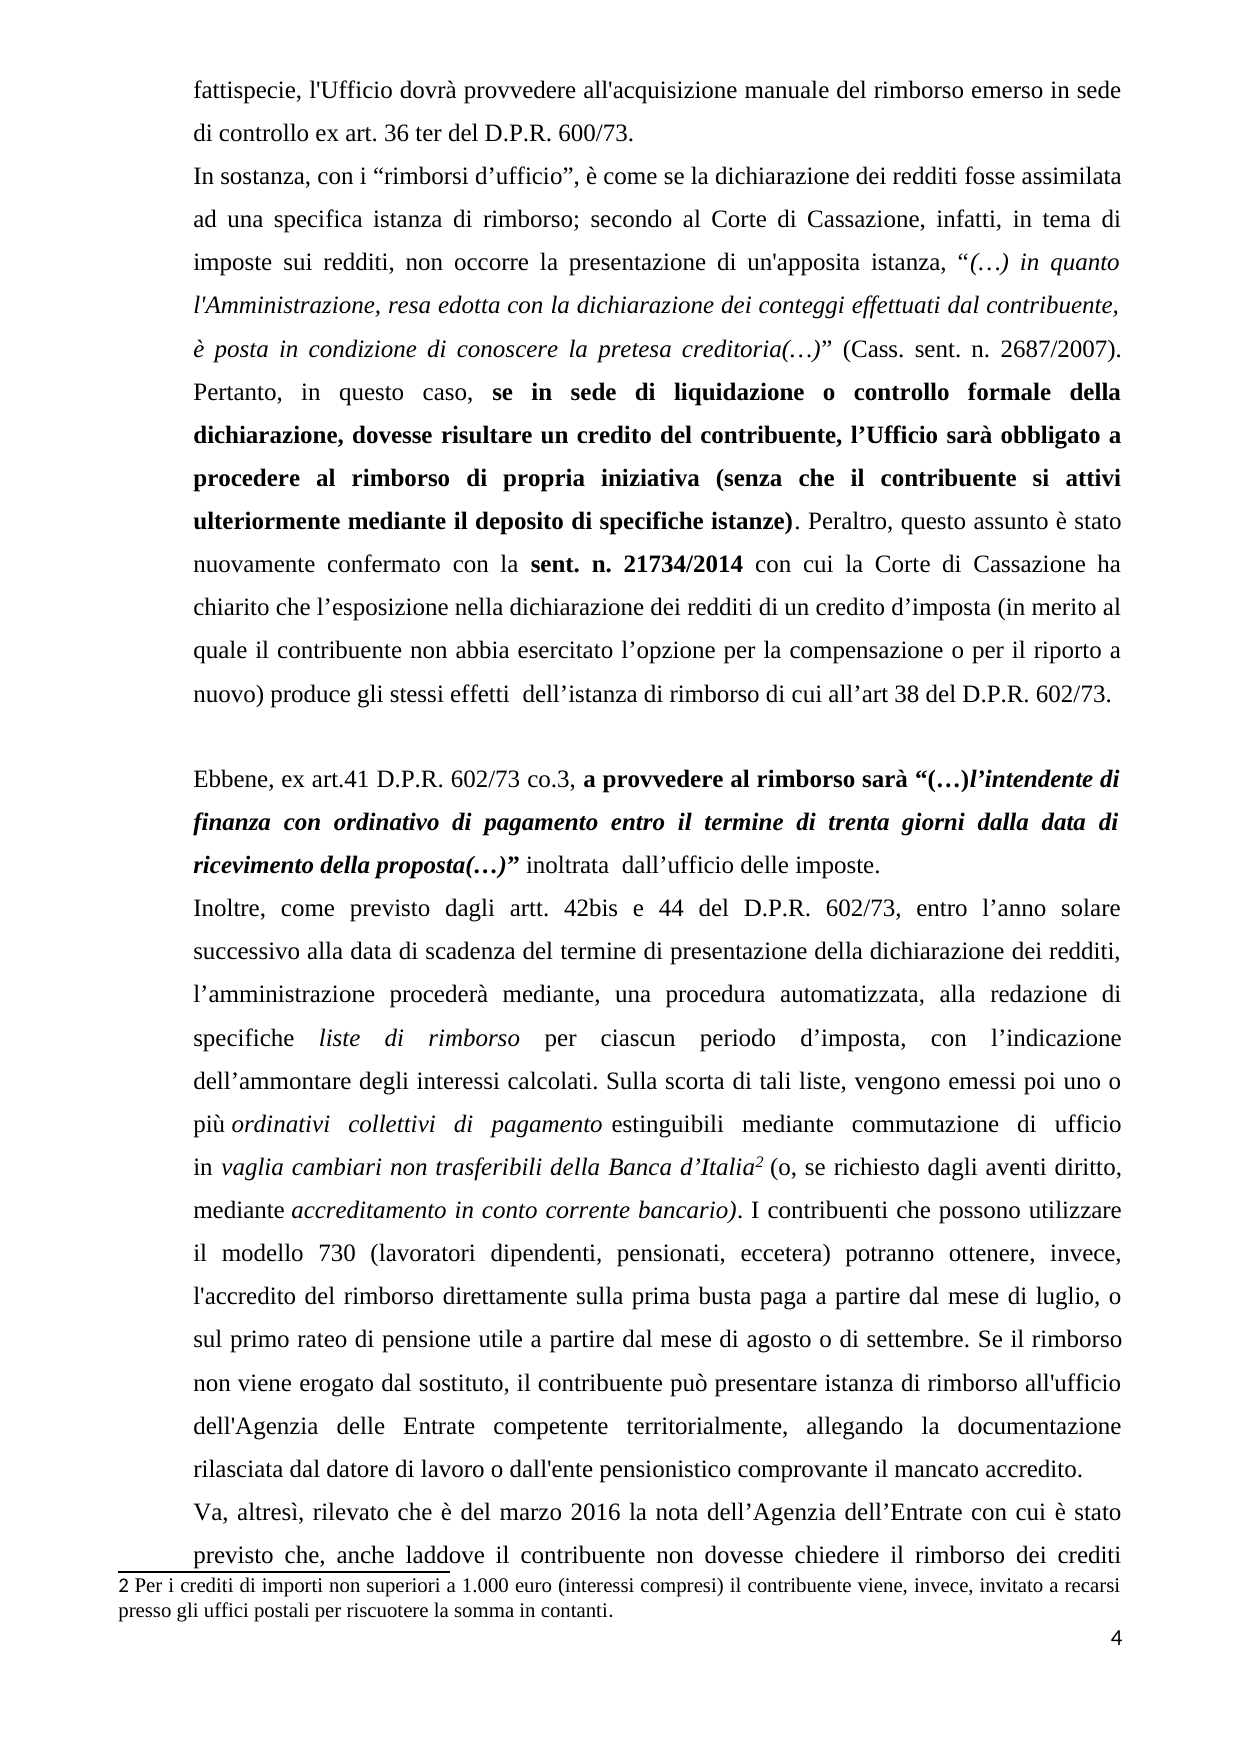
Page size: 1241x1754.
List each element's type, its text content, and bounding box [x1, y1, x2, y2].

text Inoltre, come previsto dagli artt. 42bis e 44 del D.P.R. 602/73, entro l’anno solare successivo alla data di scadenza del termine di presentazione della dichiarazione dei redditi, l’amministrazione procederà mediante, una procedura automatizzata, alla redazione di specifiche liste di rimborso per ciascun periodo d’imposta, con l’indicazione dell’ammontare degli interessi calcolati. Sulla scorta di tali liste, vengono emessi poi uno o più ordinativi collettivi di pagamento estinguibili mediante commutazione di ufficio in vaglia cambiari non trasferibili della Banca d’Italia (o, se richiesto dagli aventi diritto, mediante accreditamento in conto corrente bancario). I contribuenti che possono utilizzare il modello 730 (lavoratori dipendenti, pensionati, eccetera) potranno ottenere, invece, l'accredito del rimborso direttamente sulla prima busta paga a partire dal mese di luglio, o sul primo rateo di pensione utile a partire dal mese di agosto o di settembre. Se il rimborso non viene erogato dal sostituto, il contribuente può presentare istanza di rimborso all'ufficio dell'Agenzia delle Entrate competente territorialmente, allegando la documentazione rilasciata dal datore di lavoro o dall'ente pensionistico comprovante il mancato accredito. [193, 893, 1122, 1483]
text Va, altresì, rilevato che è del marzo 2016 la nota dell’Agenzia dell’Entrate con cui è stato previsto che, anche laddove il contribuente non dovesse chiedere il rimborso dei crediti [193, 1497, 1122, 1569]
text In sostanza, con i “rimborsi d’ufficio”, è come se la dichiarazione dei redditi fosse assimilata ad una specifica istanza di rimborso; secondo al Corte di Cassazione, infatti, in tema di imposte sui redditi, non occorre la presentazione di un'apposita istanza, “(…) in quanto l'Amministrazione, resa edotta con la dichiarazione dei conteggi effettuati dal contribuente, è posta in condizione di conoscere la pretesa creditoria(…)” (Cass. sent. n. 2687/2007). Pertanto, in questo caso, se in sede di liquidazione o controllo formale della dichiarazione, dovesse risultare un credito del contribuente, l’Ufficio sarà obbligato a procedere al rimborso di propria iniziativa (senza che il contribuente si attivi ulteriormente mediante il deposito di specifiche istanze). Peraltro, questo assunto è stato nuovamente confermato con la sent. n. 21734/2014 con cui la Corte di Cassazione ha chiarito che l’esposizione nella dichiarazione dei redditi di un credito d’imposta (in merito al quale il contribuente non abbia esercitato l’opzione per la compensazione o per il riporto a nuovo) produce gli stessi effetti dell’istanza di rimborso di cui all’art 38 del D.P.R. 602/73. [193, 161, 1122, 707]
text Ebbene, ex art.41 D.P.R. 602/73 co.3, a provvedere al rimborso sarà “(…)l’intendente di finanza con ordinativo di pagamento entro il termine di trenta giorni dalla data di ricevimento della proposta(…)” inoltrata dall’ufficio delle imposte. [193, 764, 1122, 879]
text Per i crediti di importi non superiori a 1.000 euro (interessi compresi) il contribuente viene, invece, invitato a recarsi presso gli uffici postali per riscuotere la somma in contanti. [118, 1572, 1122, 1623]
text fattispecie, l'Ufficio dovrà provvedere all'acquisizione manuale del rimborso emerso in sede di controllo ex art. 36 ter del D.P.R. 600/73. [193, 75, 1122, 147]
